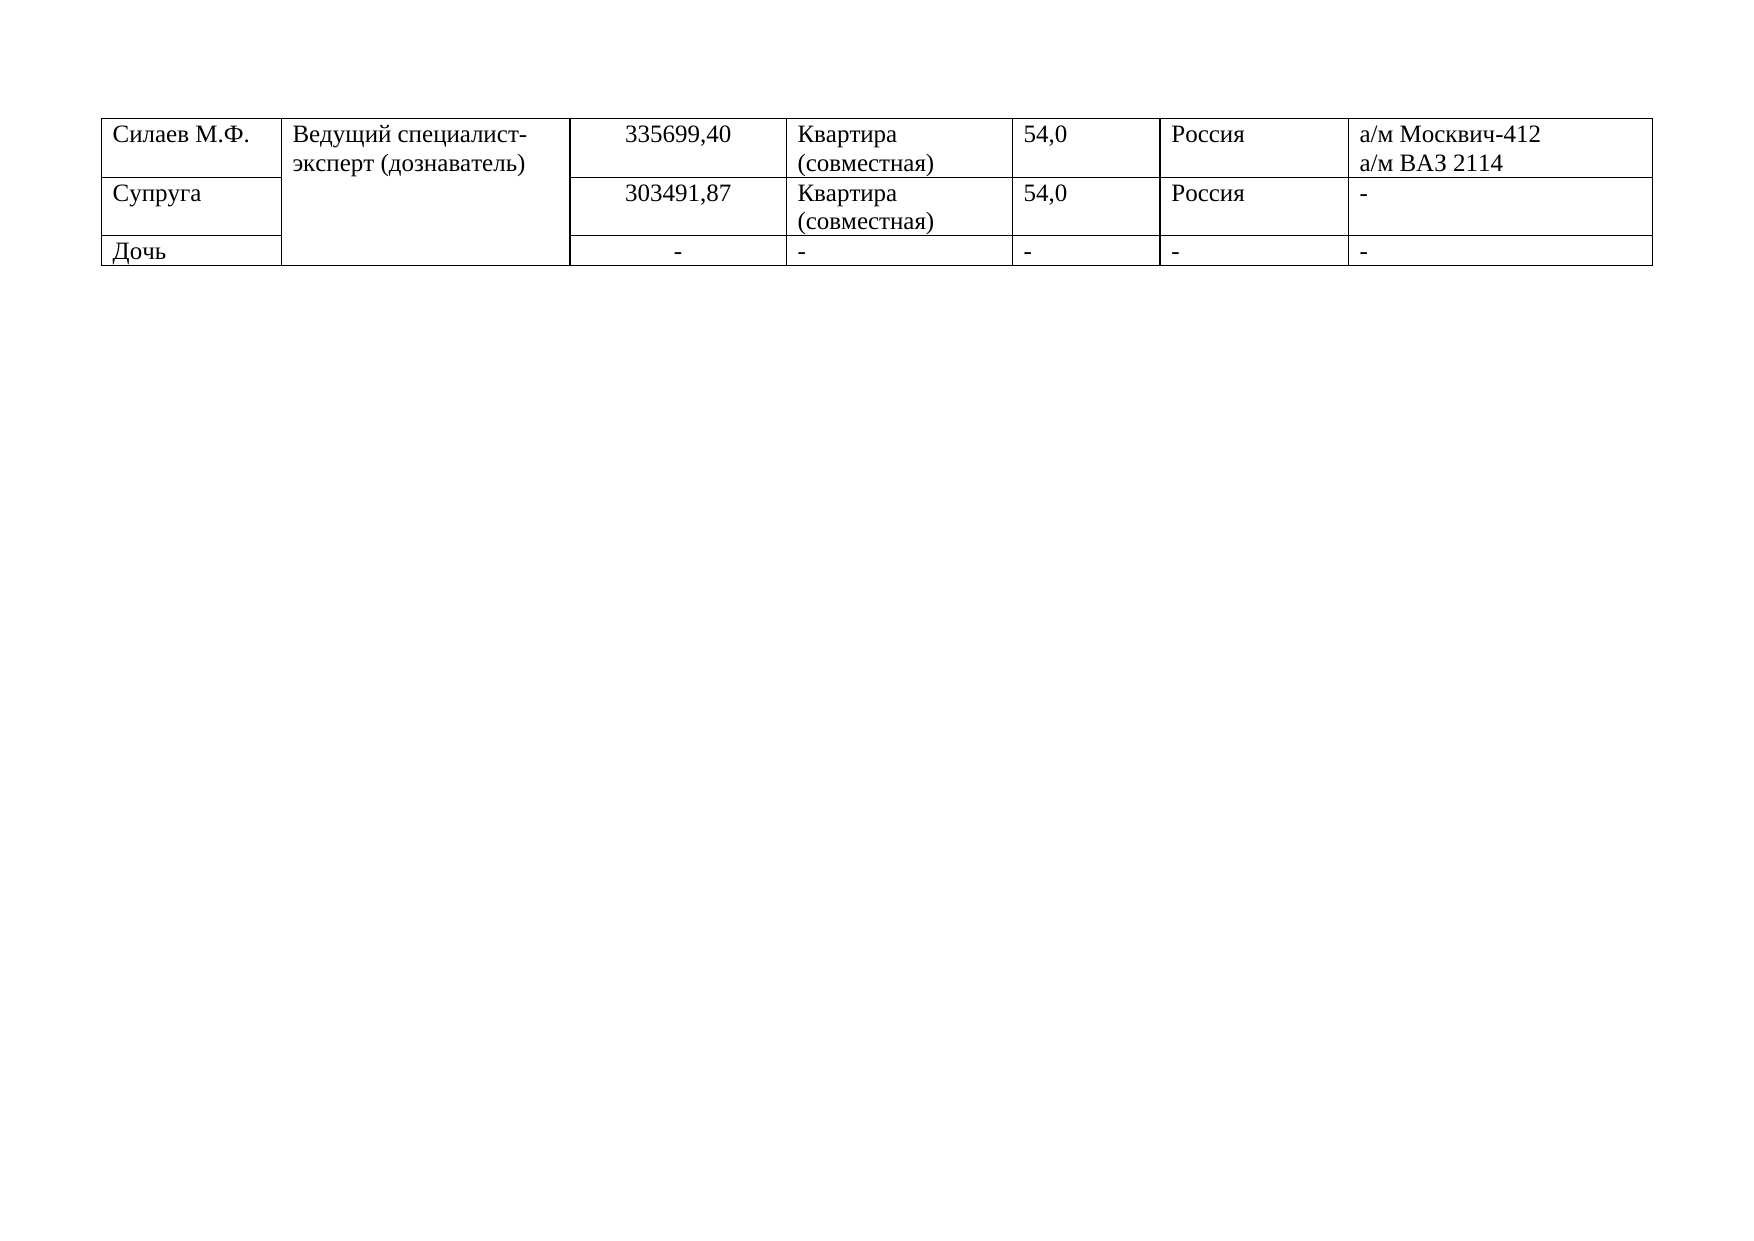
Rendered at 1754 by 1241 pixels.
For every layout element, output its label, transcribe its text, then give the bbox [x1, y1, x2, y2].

table_cell Россия [1161, 119, 1348, 177]
table_cell 335699,40 [571, 119, 786, 177]
table_cell 303491,87 [571, 178, 786, 235]
table_cell Россия [1161, 178, 1348, 235]
table_cell Квартира (совместная) [787, 178, 1012, 235]
table_cell 54,0 [1013, 178, 1159, 235]
table_cell - [787, 236, 1012, 265]
table_cell Силаев М.Ф. [102, 119, 281, 177]
table_cell Дочь [102, 236, 281, 265]
table_cell - [1013, 236, 1159, 265]
table_cell Квартира (совместная) [787, 119, 1012, 177]
table_cell Супруга [102, 178, 281, 235]
table_cell - [1161, 236, 1348, 265]
table_cell 54,0 [1013, 119, 1159, 177]
table_cell - [571, 236, 786, 265]
table_cell а/м Москвич-412 а/м ВАЗ 2114 [1349, 119, 1652, 177]
table_cell - [1349, 236, 1652, 265]
table_cell Ведущий специалист-эксперт (дознаватель) [282, 119, 569, 265]
table_cell - [1349, 178, 1652, 235]
